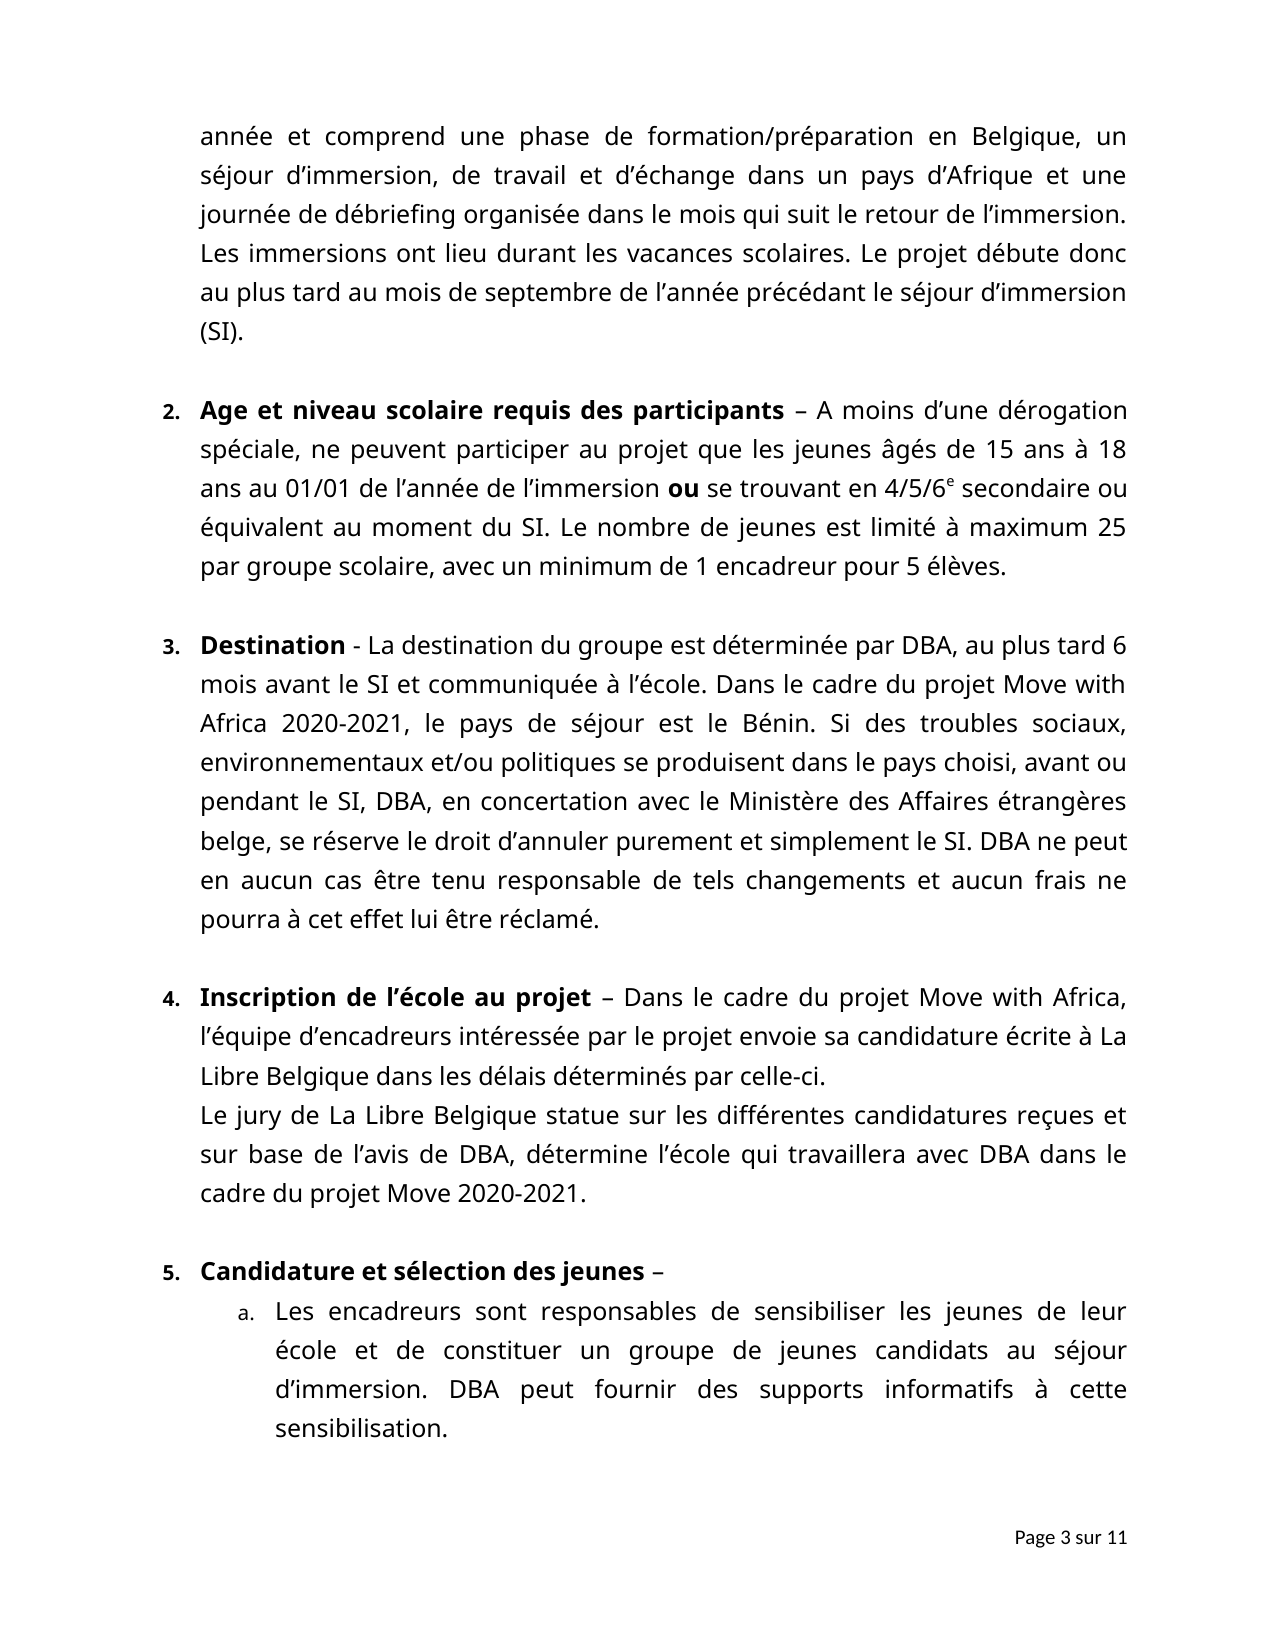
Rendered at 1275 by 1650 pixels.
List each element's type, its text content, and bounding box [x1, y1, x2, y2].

list année et comprend une phase de formation/préparation en Belgique, un séjour d’immersion, de travail et d’échange dans un pays d’Afrique et une journée de débriefing organisée dans le mois qui suit le retour de l’immersion. Les immersions ont lieu durant les vacances scolaires. Le projet débute donc au plus tard au mois de septembre de l’année précédant le séjour d’immersion (SI). [162, 118, 1128, 348]
list Les encadreurs sont responsables de sensibiliser les jeunes de leur école et de constituer un groupe de jeunes candidats au séjour d’immersion. DBA peut fournir des supports informatifs à cette sensibilisation. [237, 1293, 1128, 1445]
list Inscription de l’école au projet – Dans le cadre du projet Move with Africa, l’équipe d’encadreurs intéressée par le projet envoie sa candidature écrite à La Libre Belgique dans les délais déterminés par celle-ci. [162, 980, 1128, 1092]
list Age et niveau scolaire requis des participants – A moins d’une dérogation spéciale, ne peuvent participer au projet que les jeunes âgés de 15 ans à 18 ans au 01/01 de l’année de l’immersion ou se trouvant en 4/5/6e secondaire ou équivalent au moment du SI. Le nombre de jeunes est limité à maximum 25 par groupe scolaire, avec un minimum de 1 encadreur pour 5 élèves. [162, 392, 1128, 583]
text Le jury de La Libre Belgique statue sur les différentes candidatures reçues et sur base de l’avis de DBA, détermine l’école qui travaillera avec DBA dans le cadre du projet Move 2020-2021. [200, 1097, 1128, 1210]
list Destination - La destination du groupe est déterminée par DBA, au plus tard 6 mois avant le SI et communiquée à l’école. Dans le cadre du projet Move with Africa 2020-2021, le pays de séjour est le Bénin. Si des troubles sociaux, environnementaux et/ou politiques se produisent dans le pays choisi, avant ou pendant le SI, DBA, en concertation avec le Ministère des Affaires étrangères belge, se réserve le droit d’annuler purement et simplement le SI. DBA ne peut en aucun cas être tenu responsable de tels changements et aucun frais ne pourra à cet effet lui être réclamé. [162, 627, 1128, 936]
list Candidature et sélection des jeunes – [162, 1254, 1128, 1288]
